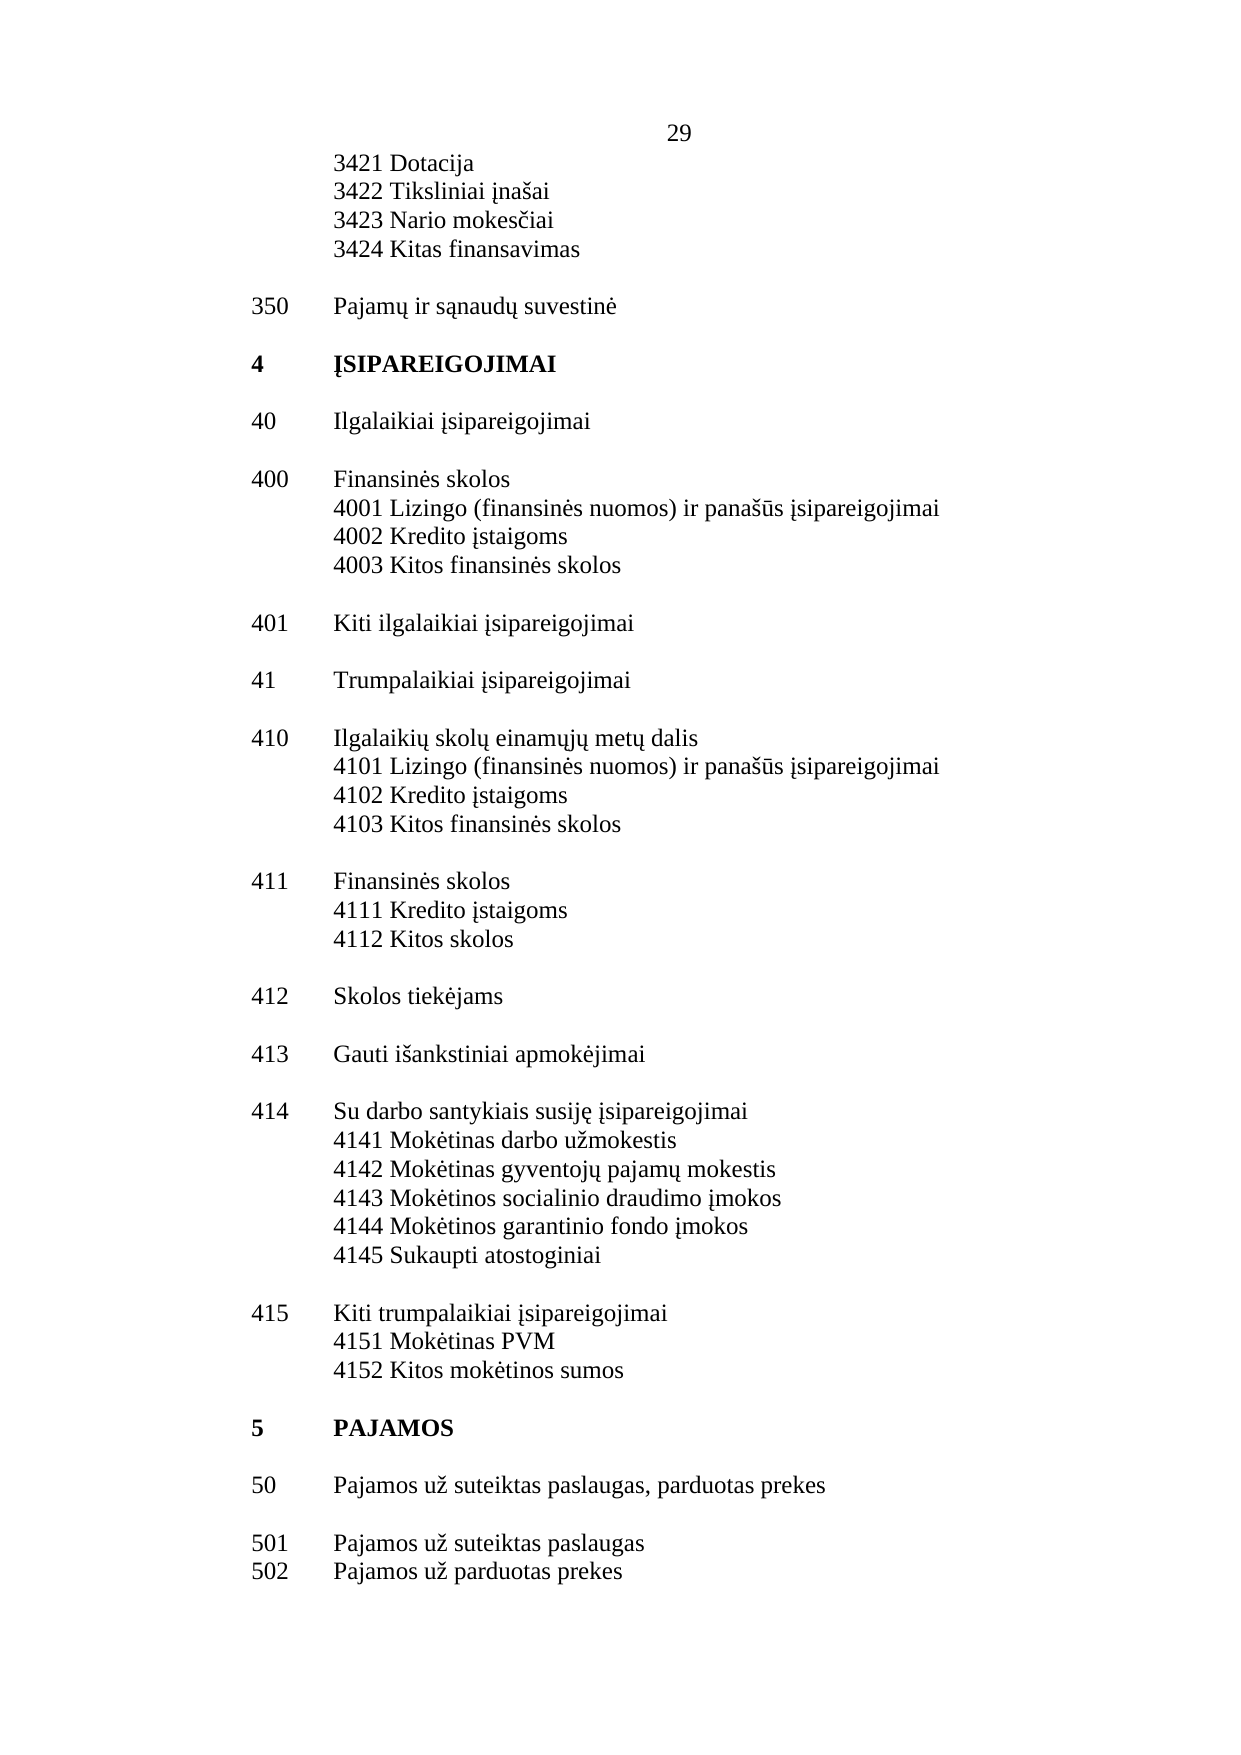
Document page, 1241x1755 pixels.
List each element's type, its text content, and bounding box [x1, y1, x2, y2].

text 3421 Dotacija [177, 148, 1181, 176]
text 40 Ilgalaikiai įsipareigojimai [177, 406, 1181, 435]
text 502 Pajamos už parduotas prekes [177, 1556, 1181, 1585]
text 3422 Tiksliniai įnašai [177, 176, 1181, 205]
text 3424 Kitas finansavimas [177, 234, 1181, 263]
text 4141 Mokėtinas darbo užmokestis [177, 1125, 1181, 1154]
text 4112 Kitos skolos [177, 924, 1181, 953]
text 4101 Lizingo (finansinės nuomos) ir panašūs įsipareigojimai [177, 751, 1181, 780]
text 3423 Nario mokesčiai [177, 205, 1181, 234]
text 400 Finansinės skolos [177, 464, 1181, 493]
text 4103 Kitos finansinės skolos [177, 809, 1181, 838]
text 41 Trumpalaikiai įsipareigojimai [177, 665, 1181, 694]
text 4142 Mokėtinas gyventojų pajamų mokestis [177, 1154, 1181, 1183]
text 4 ĮSIPAREIGOJIMAI [177, 349, 1181, 378]
text 350 Pajamų ir sąnaudų suvestinė [177, 291, 1181, 320]
text 4144 Mokėtinos garantinio fondo įmokos [177, 1211, 1181, 1240]
text 5 PAJAMOS [177, 1413, 1181, 1441]
text 4145 Sukaupti atostoginiai [177, 1240, 1181, 1269]
text 4152 Kitos mokėtinos sumos [177, 1355, 1181, 1384]
text 413 Gauti išankstiniai apmokėjimai [177, 1039, 1181, 1068]
text 4102 Kredito įstaigoms [177, 780, 1181, 809]
text 501 Pajamos už suteiktas paslaugas [177, 1528, 1181, 1556]
text 415 Kiti trumpalaikiai įsipareigojimai [177, 1298, 1181, 1326]
text 50 Pajamos už suteiktas paslaugas, parduotas prekes [177, 1470, 1181, 1499]
text 412 Skolos tiekėjams [177, 981, 1181, 1010]
text 4151 Mokėtinas PVM [177, 1326, 1181, 1355]
text 414 Su darbo santykiais susiję įsipareigojimai [177, 1096, 1181, 1125]
text 4001 Lizingo (finansinės nuomos) ir panašūs įsipareigojimai [177, 493, 1181, 521]
text 4111 Kredito įstaigoms [177, 895, 1181, 924]
text 4003 Kitos finansinės skolos [177, 550, 1181, 579]
text 4002 Kredito įstaigoms [177, 521, 1181, 550]
text 4143 Mokėtinos socialinio draudimo įmokos [177, 1183, 1181, 1211]
text 411 Finansinės skolos [177, 866, 1181, 895]
text 401 Kiti ilgalaikiai įsipareigojimai [177, 608, 1181, 636]
text 410 Ilgalaikių skolų einamųjų metų dalis [177, 723, 1181, 751]
